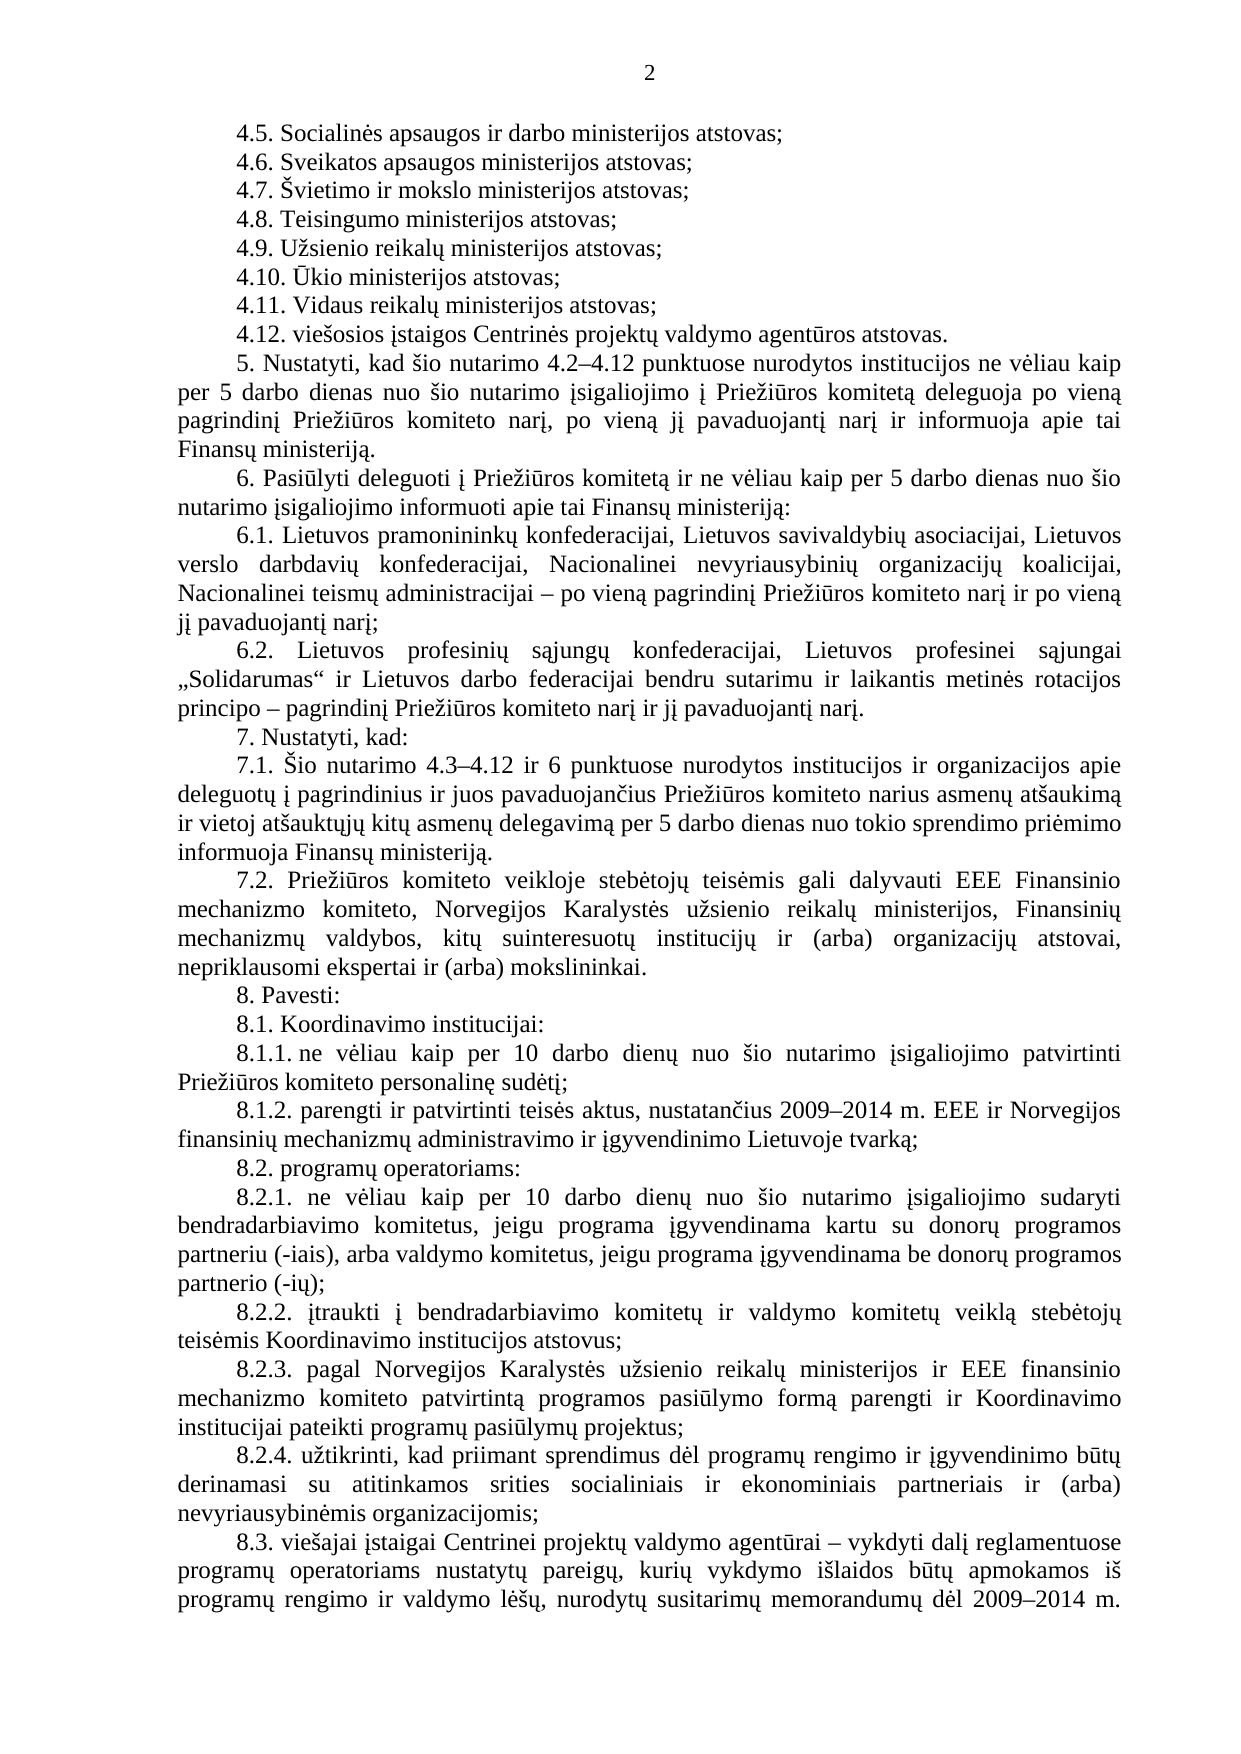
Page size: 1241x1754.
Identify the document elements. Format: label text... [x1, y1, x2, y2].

text 8.1.2. parengti ir patvirtinti teisės aktus, nustatančius 2009–2014 m. EEE ir Norvegijos finansinių mechanizmų administravimo ir įgyvendinimo Lietuvoje tvarką; [177, 1096, 1122, 1153]
text 8.2.3. pagal Norvegijos Karalystės užsienio reikalų ministerijos ir EEE finansinio mechanizmo komiteto patvirtintą programos pasiūlymo formą parengti ir Koordinavimo institucijai pateikti programų pasiūlymų projektus; [177, 1354, 1122, 1441]
text 4.8. Teisingumo ministerijos atstovas; [177, 204, 1122, 233]
text 4.10. Ūkio ministerijos atstovas; [177, 262, 1122, 291]
text 8.2.4. užtikrinti, kad priimant sprendimus dėl programų rengimo ir įgyvendinimo būtų derinamasi su atitinkamos srities socialiniais ir ekonominiais partneriais ir (arba) nevyriausybinėmis organizacijomis; [177, 1441, 1122, 1527]
text 4.7. Švietimo ir mokslo ministerijos atstovas; [177, 176, 1122, 204]
text 8.2.1. ne vėliau kaip per 10 darbo dienų nuo šio nutarimo įsigaliojimo sudaryti bendradarbiavimo komitetus, jeigu programa įgyvendinama kartu su donorų programos partneriu (-iais), arba valdymo komitetus, jeigu programa įgyvendinama be donorų programos partnerio (-ių); [177, 1182, 1122, 1297]
text 7. Nustatyti, kad: [177, 722, 1122, 751]
text 8.2. programų operatoriams: [177, 1153, 1122, 1182]
text 6. Pasiūlyti deleguoti į Priežiūros komitetą ir ne vėliau kaip per 5 darbo dienas nuo šio nutarimo įsigaliojimo informuoti apie tai Finansų ministeriją: [177, 463, 1122, 521]
text 6.2. Lietuvos profesinių sąjungų konfederacijai, Lietuvos profesinei sąjungai „Solidarumas“ ir Lietuvos darbo federacijai bendru sutarimu ir laikantis metinės rotacijos principo – pagrindinį Priežiūros komiteto narį ir jį pavaduojantį narį. [177, 636, 1122, 722]
text 4.5. Socialinės apsaugos ir darbo ministerijos atstovas; [177, 118, 1122, 147]
text 6.1. Lietuvos pramonininkų konfederacijai, Lietuvos savivaldybių asociacijai, Lietuvos verslo darbdavių konfederacijai, Nacionalinei nevyriausybinių organizacijų koalicijai, Nacionalinei teismų administracijai – po vieną pagrindinį Priežiūros komiteto narį ir po vieną jį pavaduojantį narį; [177, 521, 1122, 636]
text 5. Nustatyti, kad šio nutarimo 4.2–4.12 punktuose nurodytos institucijos ne vėliau kaip per 5 darbo dienas nuo šio nutarimo įsigaliojimo į Priežiūros komitetą deleguoja po vieną pagrindinį Priežiūros komiteto narį, po vieną jį pavaduojantį narį ir informuoja apie tai Finansų ministeriją. [177, 348, 1122, 463]
text 4.11. Vidaus reikalų ministerijos atstovas; [177, 291, 1122, 319]
text 8.1. Koordinavimo institucijai: [177, 1009, 1122, 1038]
text 4.12. viešosios įstaigos Centrinės projektų valdymo agentūros atstovas. [177, 319, 1122, 348]
text 8.3. viešajai įstaigai Centrinei projektų valdymo agentūrai – vykdyti dalį reglamentuose programų operatoriams nustatytų pareigų, kurių vykdymo išlaidos būtų apmokamos iš programų rengimo ir valdymo lėšų, nurodytų susitarimų memorandumų dėl 2009–2014 m. [177, 1527, 1122, 1613]
text 4.9. Užsienio reikalų ministerijos atstovas; [177, 233, 1122, 262]
text 4.6. Sveikatos apsaugos ministerijos atstovas; [177, 147, 1122, 176]
text 8. Pavesti: [177, 981, 1122, 1009]
text 7.1. Šio nutarimo 4.3–4.12 ir 6 punktuose nurodytos institucijos ir organizacijos apie deleguotų į pagrindinius ir juos pavaduojančius Priežiūros komiteto narius asmenų atšaukimą ir vietoj atšauktųjų kitų asmenų delegavimą per 5 darbo dienas nuo tokio sprendimo priėmimo informuoja Finansų ministeriją. [177, 751, 1122, 866]
text 7.2. Priežiūros komiteto veikloje stebėtojų teisėmis gali dalyvauti EEE Finansinio mechanizmo komiteto, Norvegijos Karalystės užsienio reikalų ministerijos, Finansinių mechanizmų valdybos, kitų suinteresuotų institucijų ir (arba) organizacijų atstovai, nepriklausomi ekspertai ir (arba) mokslininkai. [177, 866, 1122, 981]
text 8.1.1. ne vėliau kaip per 10 darbo dienų nuo šio nutarimo įsigaliojimo patvirtinti Priežiūros komiteto personalinę sudėtį; [177, 1038, 1122, 1096]
text 8.2.2. įtraukti į bendradarbiavimo komitetų ir valdymo komitetų veiklą stebėtojų teisėmis Koordinavimo institucijos atstovus; [177, 1297, 1122, 1354]
